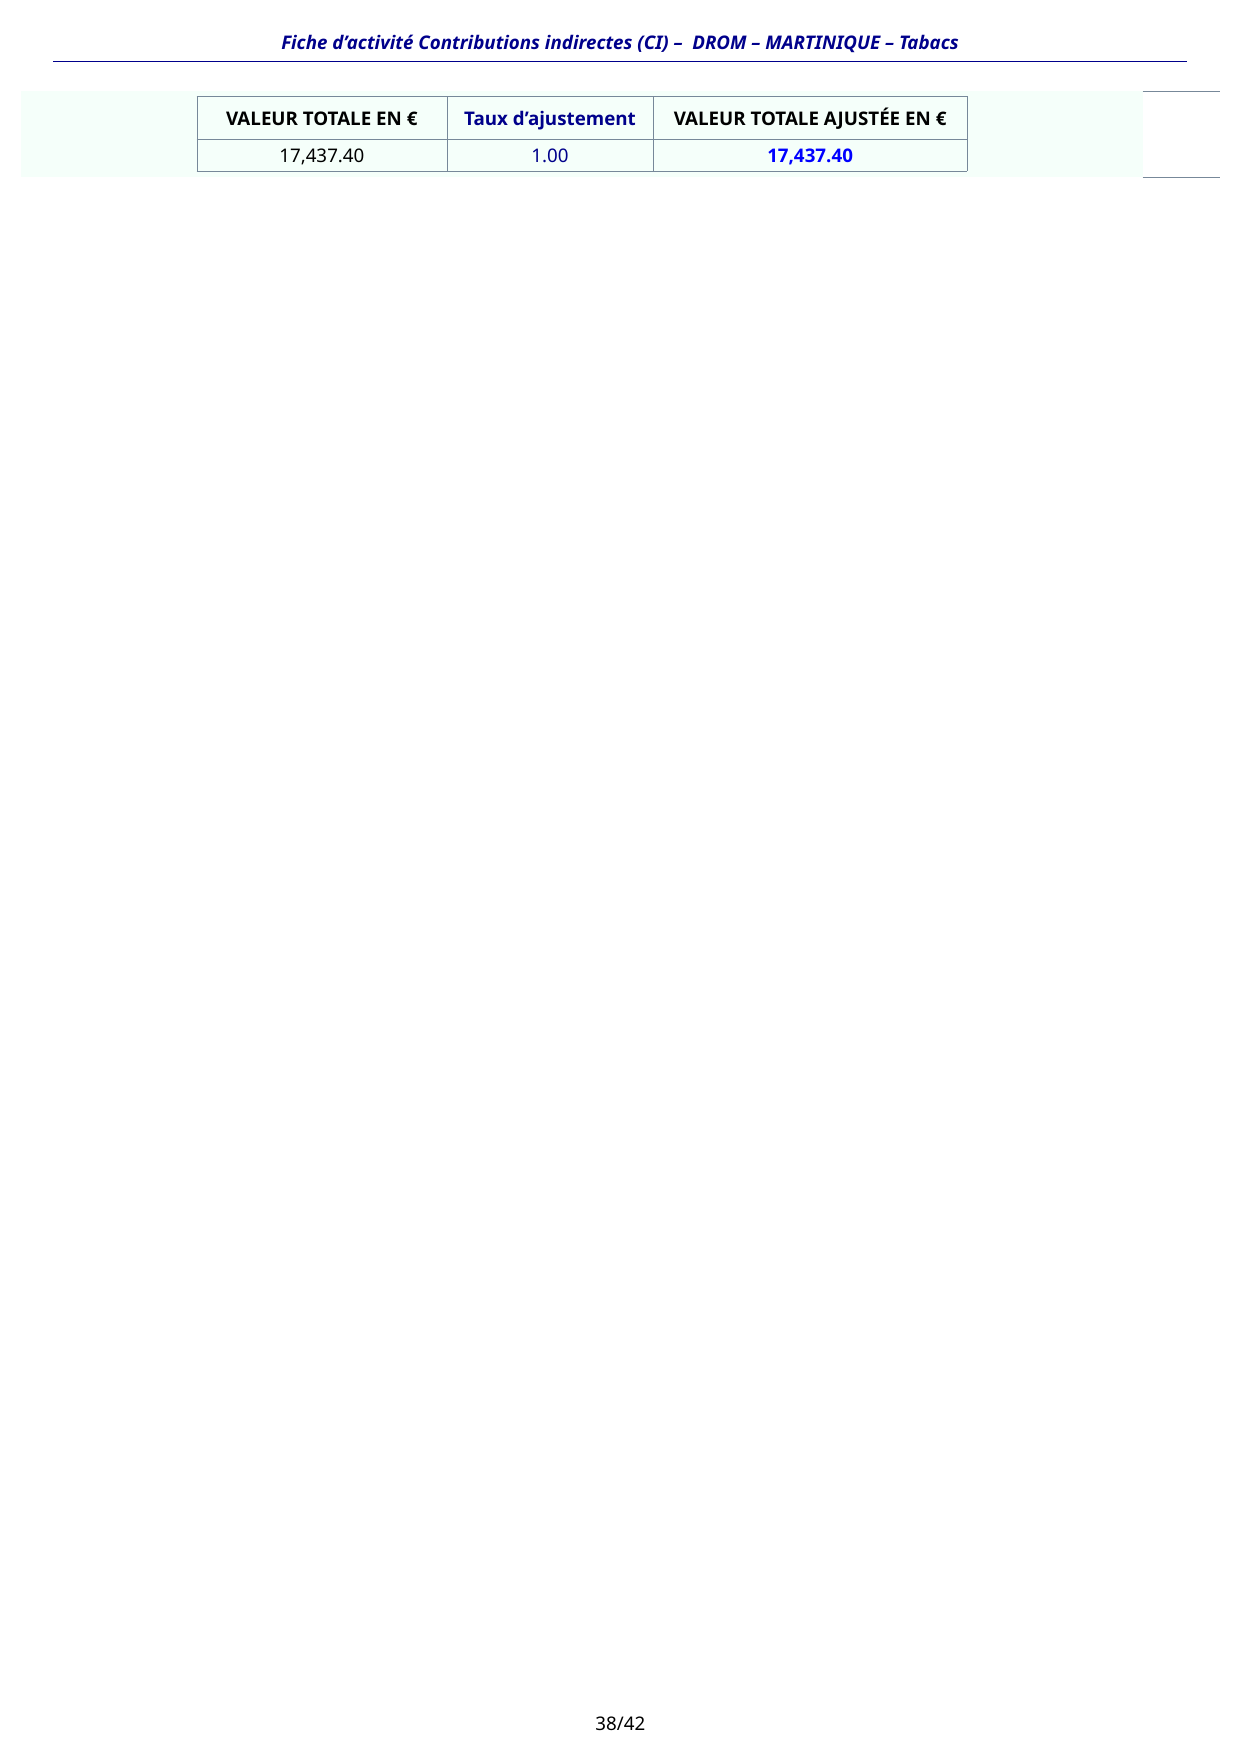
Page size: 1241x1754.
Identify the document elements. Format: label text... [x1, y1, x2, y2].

table_cell 17 437,40 [198, 140, 447, 171]
table_header VALEUR TOTALE AJUSTÉE EN € [654, 97, 967, 139]
table_header Taux d’ajustement [448, 97, 653, 139]
table_cell 1,00 [448, 140, 653, 171]
table_cell 17 437,40 [654, 140, 967, 171]
table_cell [21, 91, 1143, 177]
table_header VALEUR TOTALE EN € [198, 97, 447, 139]
